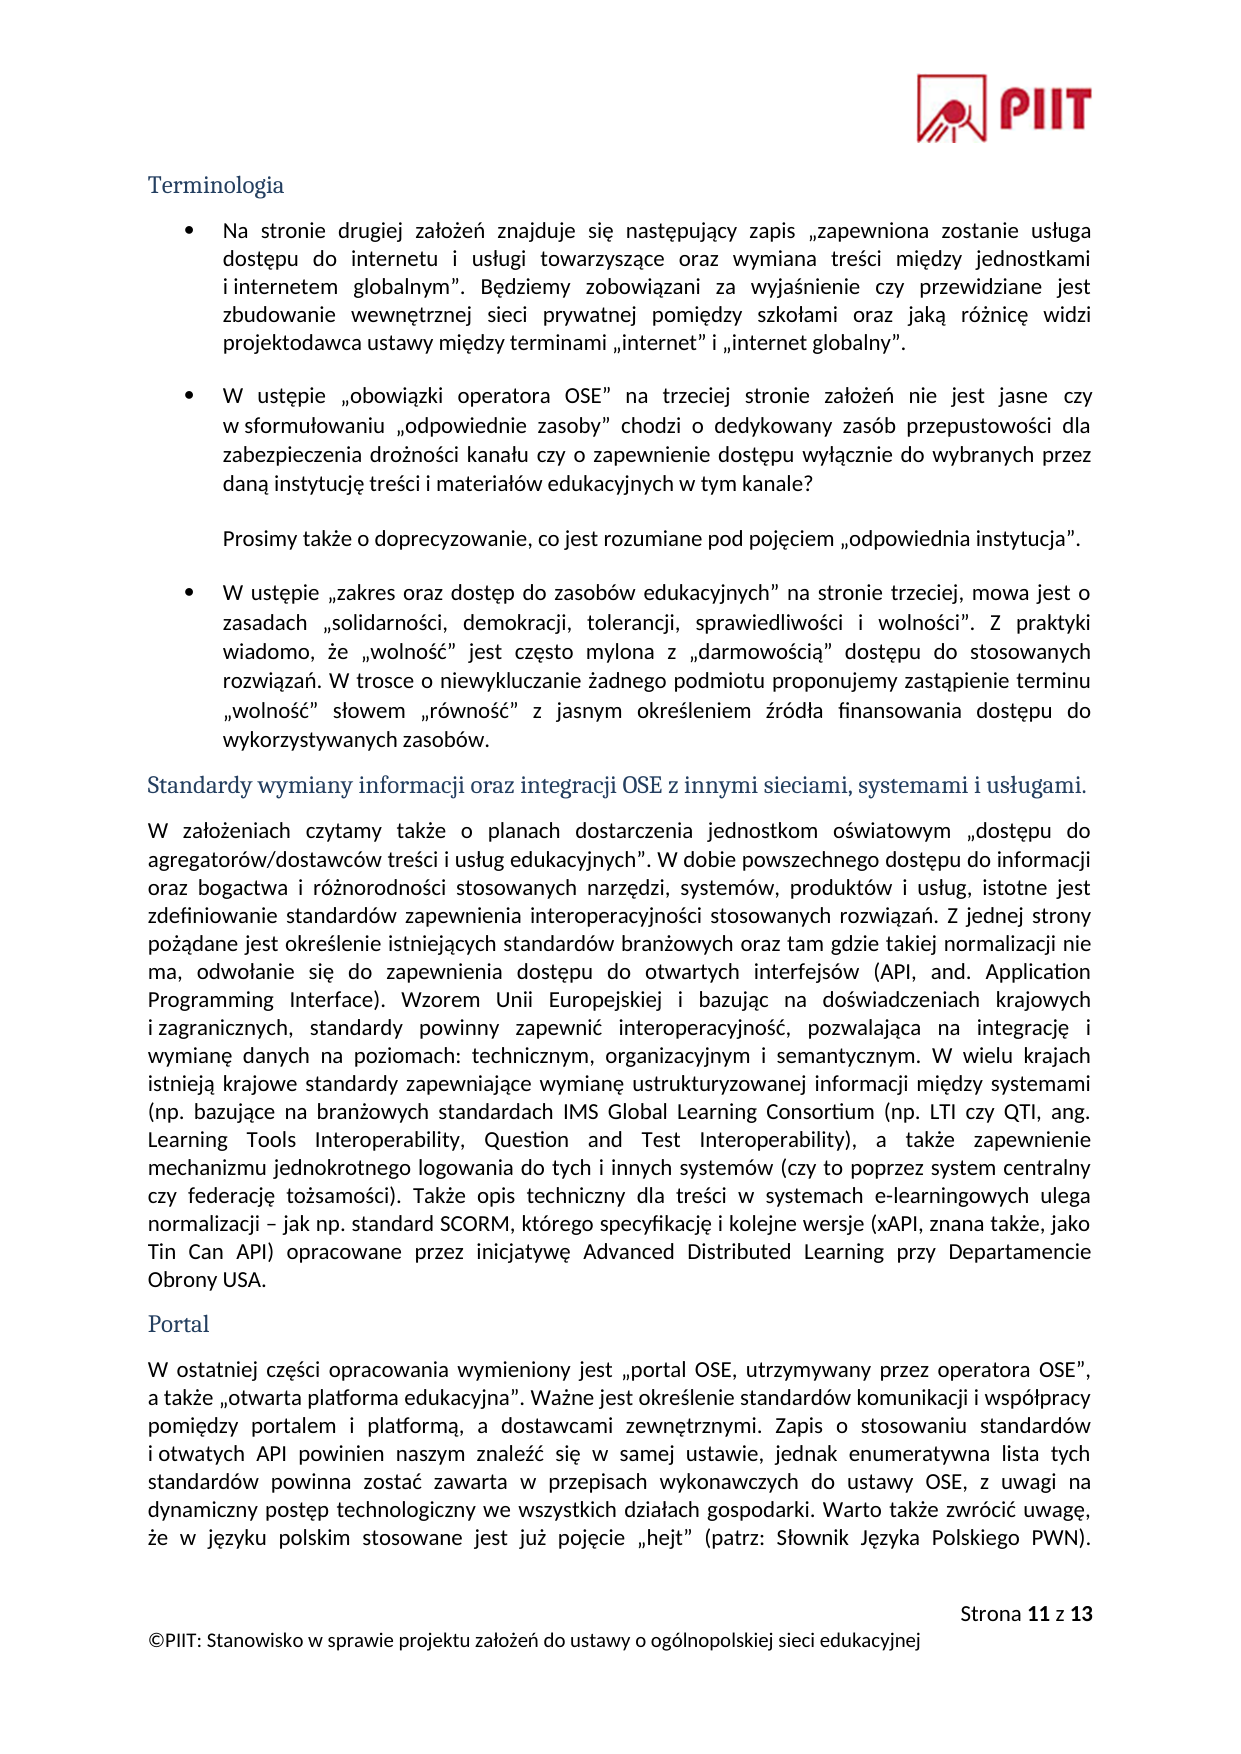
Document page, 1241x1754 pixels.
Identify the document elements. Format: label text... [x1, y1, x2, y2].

text W ostatniej części opracowania wymieniony jest „portal OSE, utrzymywany przez operatora OSE”, a także „otwarta platforma edukacyjna”. Ważne jest określenie standardów komunikacji i współpracy pomiędzy portalem i platformą, a dostawcami zewnętrznymi. Zapis o stosowaniu standardów i otwatych API powinien naszym znaleźć się w samej ustawie, jednak enumeratywna lista tych standardów powinna zostać zawarta w przepisach wykonawczych do ustawy OSE, z uwagi na dynamiczny postęp technologiczny we wszystkich działach gospodarki. Warto także zwrócić uwagę, że w języku polskim stosowane jest już pojęcie „hejt” (patrz: Słownik Języka Polskiego PWN). [148, 1355, 1093, 1551]
list Na stronie drugiej założeń znajduje się następujący zapis „zapewniona zostanie usługa dostępu do internetu i usługi towarzyszące oraz wymiana treści między jednostkami i internetem globalnym”. Będziemy zobowiązani za wyjaśnienie czy przewidziane jest zbudowanie wewnętrznej sieci prywatnej pomiędzy szkołami oraz jaką różnicę widzi projektodawca ustawy między terminami „internet” i „internet globalny”. [185, 216, 1093, 356]
list W ustępie „obowiązki operatora OSE” na trzeciej stronie założeń nie jest jasne czy w sformułowaniu „odpowiednie zasoby” chodzi o dedykowany zasób przepustowości dla zabezpieczenia drożności kanału czy o zapewnienie dostępu wyłącznie do wybranych przez daną instytucję treści i materiałów edukacyjnych w tym kanale? [185, 381, 1093, 497]
subtitle Standardy wymiany informacji oraz integracji OSE z innymi sieciami, systemami i usługami. [148, 771, 1093, 800]
subtitle Terminologia [148, 171, 1093, 199]
text W założeniach czytamy także o planach dostarczenia jednostkom oświatowym „dostępu do agregatorów/dostawców treści i usług edukacyjnych”. W dobie powszechnego dostępu do informacji oraz bogactwa i różnorodności stosowanych narzędzi, systemów, produktów i usług, istotne jest zdefiniowanie standardów zapewnienia interoperacyjności stosowanych rozwiązań. Z jednej strony pożądane jest określenie istniejących standardów branżowych oraz tam gdzie takiej normalizacji nie ma, odwołanie się do zapewnienia dostępu do otwartych interfejsów (API, and. Application Programming Interface). Wzorem Unii Europejskiej i bazując na doświadczeniach krajowych i zagranicznych, standardy powinny zapewnić interoperacyjność, pozwalająca na integrację i wymianę danych na poziomach: technicznym, organizacyjnym i semantycznym. W wielu krajach istnieją krajowe standardy zapewniające wymianę ustrukturyzowanej informacji między systemami (np. bazujące na branżowych standardach IMS Global Learning Consortium (np. LTI czy QTI, ang. Learning Tools Interoperability, Question and Test Interoperability), a także zapewnienie mechanizmu jednokrotnego logowania do tych i innych systemów (czy to poprzez system centralny czy federację tożsamości). Także opis techniczny dla treści w systemach e-learningowych ulega normalizacji – jak np. standard SCORM, którego specyfikację i kolejne wersje (xAPI, znana także, jako Tin Can API) opracowane przez inicjatywę Advanced Distributed Learning przy Departamencie Obrony USA. [148, 817, 1093, 1293]
list W ustępie „zakres oraz dostęp do zasobów edukacyjnych” na stronie trzeciej, mowa jest o zasadach „solidarności, demokracji, tolerancji, sprawiedliwości i wolności”. Z praktyki wiadomo, że „wolność” jest często mylona z „darmowością” dostępu do stosowanych rozwiązań. W trosce o niewykluczanie żadnego podmiotu proponujemy zastąpienie terminu „wolność” słowem „równość” z jasnym określeniem źródła finansowania dostępu do wykorzystywanych zasobów. [185, 578, 1093, 753]
list Prosimy także o doprecyzowanie, co jest rozumiane pod pojęciem „odpowiednia instytucja”. [223, 524, 1093, 552]
subtitle Portal [148, 1310, 1093, 1338]
